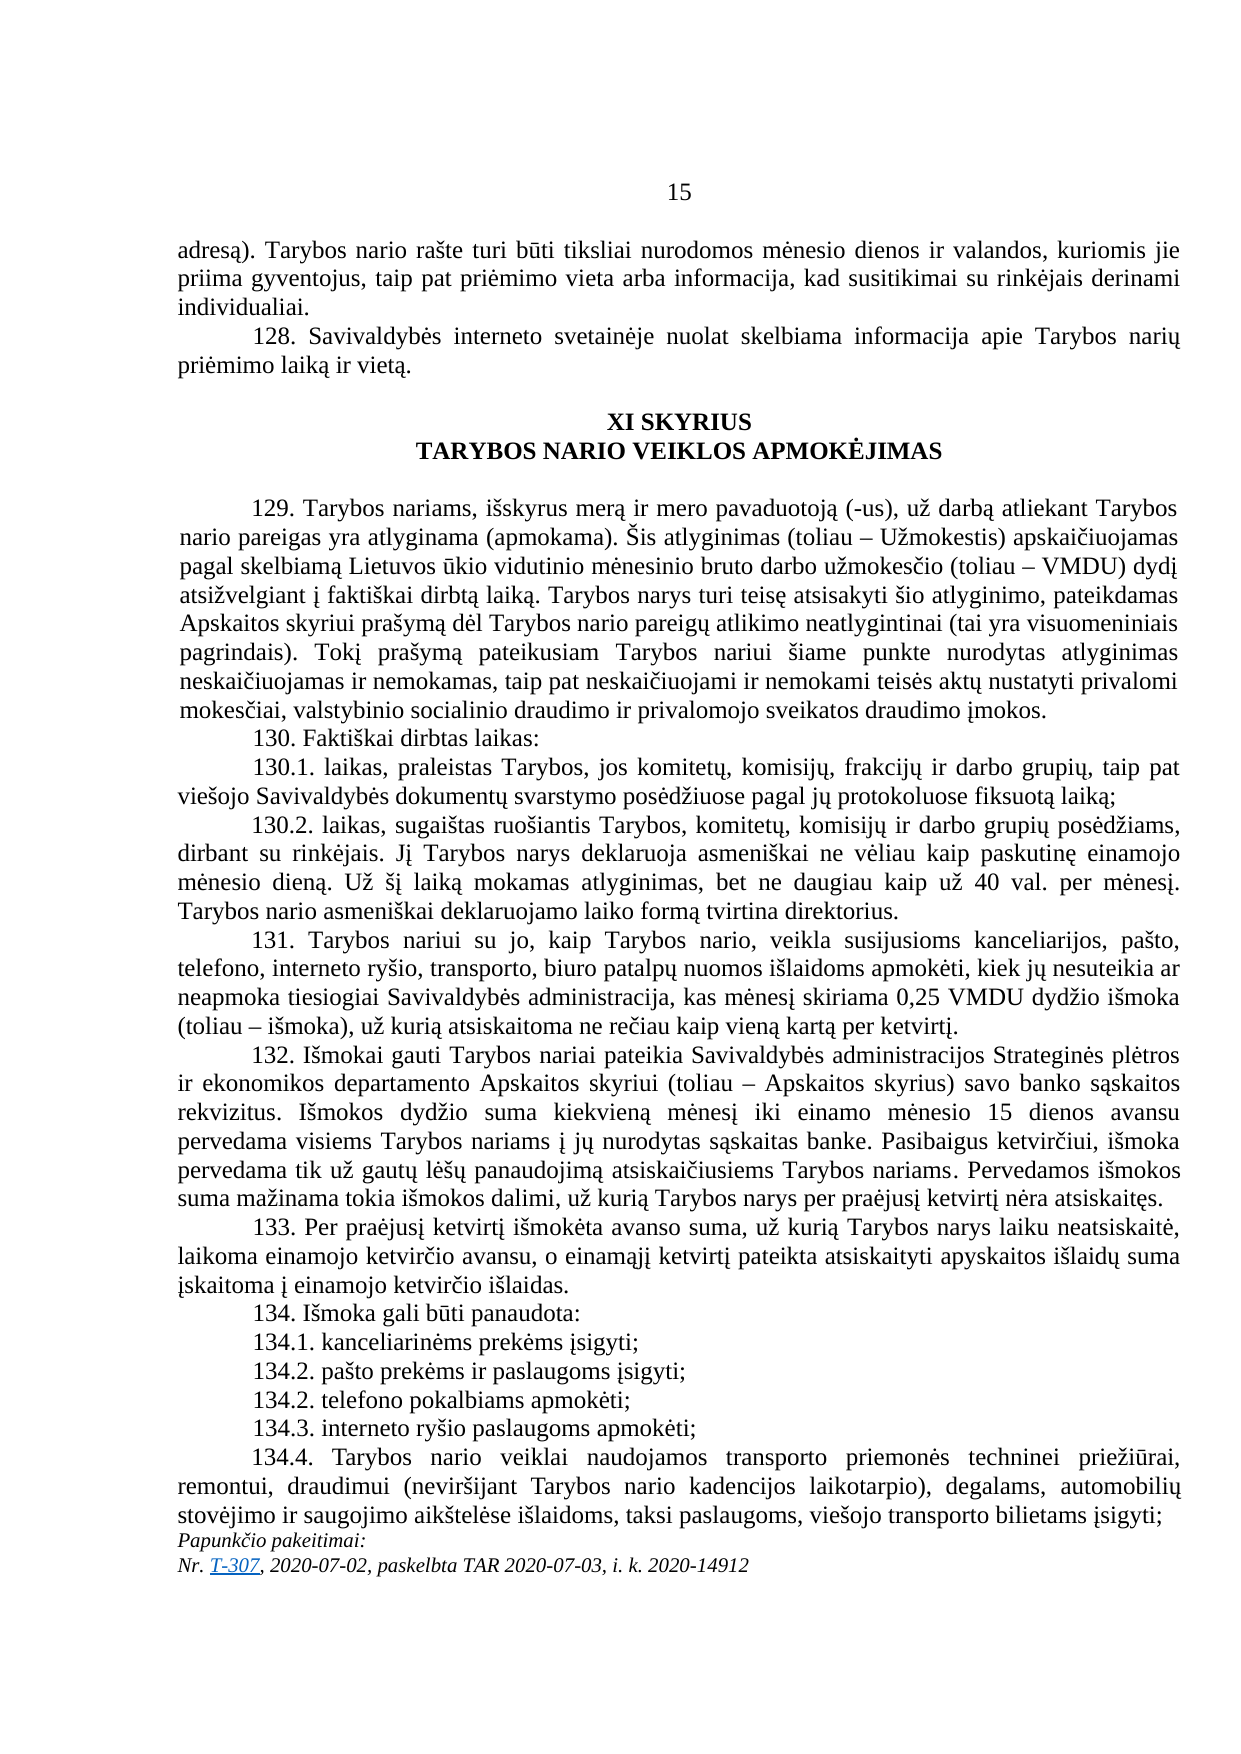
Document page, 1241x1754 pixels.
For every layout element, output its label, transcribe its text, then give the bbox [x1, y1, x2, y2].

text 134.1. kanceliarinėms prekėms įsigyti; [177, 1327, 1181, 1356]
text TARYBOS NARIO VEIKLOS APMOKĖJIMAS [177, 436, 1181, 465]
text 130.2. laikas, sugaištas ruošiantis Tarybos, komitetų, komisijų ir darbo grupių posėdžiams, dirbant su rinkėjais. Jį Tarybos narys deklaruoja asmeniškai ne vėliau kaip paskutinę einamojo mėnesio dieną. Už šį laiką mokamas atlyginimas, bet ne daugiau kaip už 40 val. per mėnesį. Tarybos nario asmeniškai deklaruojamo laiko formą tvirtina direktorius. [177, 810, 1181, 925]
text 133. Per praėjusį ketvirtį išmokėta avanso suma, už kurią Tarybos narys laiku neatsiskaitė, laikoma einamojo ketvirčio avansu, o einamąjį ketvirtį pateikta atsiskaityti apyskaitos išlaidų suma įskaitoma į einamojo ketvirčio išlaidas. [177, 1212, 1181, 1298]
text 128. Savivaldybės interneto svetainėje nuolat skelbiama informacija apie Tarybos narių priėmimo laiką ir vietą. [177, 321, 1181, 378]
text 130. Faktiškai dirbtas laikas: [177, 723, 1181, 752]
text Nr. T-307, 2020-07-02, paskelbta TAR 2020-07-03, i. k. 2020-14912 [177, 1552, 1181, 1577]
text 129. Tarybos nariams, išskyrus merą ir mero pavaduotoją (-us), už darbą atliekant Tarybos nario pareigas yra atlyginama (apmokama). Šis atlyginimas (toliau – Užmokestis) apskaičiuojamas pagal skelbiamą Lietuvos ūkio vidutinio mėnesinio bruto darbo užmokesčio (toliau – VMDU) dydį atsižvelgiant į faktiškai dirbtą laiką. Tarybos narys turi teisę atsisakyti šio atlyginimo, pateikdamas Apskaitos skyriui prašymą dėl Tarybos nario pareigų atlikimo neatlygintinai (tai yra visuomeniniais pagrindais). Tokį prašymą pateikusiam Tarybos nariui šiame punkte nurodytas atlyginimas neskaičiuojamas ir nemokamas, taip pat neskaičiuojami ir nemokami teisės aktų nustatyti privalomi mokesčiai, valstybinio socialinio draudimo ir privalomojo sveikatos draudimo įmokos. [179, 493, 1179, 723]
text 132. Išmokai gauti Tarybos nariai pateikia Savivaldybės administracijos Strateginės plėtros ir ekonomikos departamento Apskaitos skyriui (toliau – Apskaitos skyrius) savo banko sąskaitos rekvizitus. Išmokos dydžio suma kiekvieną mėnesį iki einamo mėnesio 15 dienos avansu pervedama visiems Tarybos nariams į jų nurodytas sąskaitas banke. Pasibaigus ketvirčiui, išmoka pervedama tik už gautų lėšų panaudojimą atsiskaičiusiems Tarybos nariams. Pervedamos išmokos suma mažinama tokia išmokos dalimi, už kurią Tarybos narys per praėjusį ketvirtį nėra atsiskaitęs. [177, 1040, 1181, 1212]
text 134. Išmoka gali būti panaudota: [177, 1298, 1181, 1327]
text adresą). Tarybos nario rašte turi būti tiksliai nurodomos mėnesio dienos ir valandos, kuriomis jie priima gyventojus, taip pat priėmimo vieta arba informacija, kad susitikimai su rinkėjais derinami individualiai. [177, 235, 1181, 321]
text 131. Tarybos nariui su jo, kaip Tarybos nario, veikla susijusioms kanceliarijos, pašto, telefono, interneto ryšio, transporto, biuro patalpų nuomos išlaidoms apmokėti, kiek jų nesuteikia ar neapmoka tiesiogiai Savivaldybės administracija, kas mėnesį skiriama 0,25 VMDU dydžio išmoka (toliau – išmoka), už kurią atsiskaitoma ne rečiau kaip vieną kartą per ketvirtį. [177, 925, 1181, 1040]
text 134.2. telefono pokalbiams apmokėti; [177, 1385, 1181, 1413]
text 134.4. Tarybos nario veiklai naudojamos transporto priemonės techninei priežiūrai, remontui, draudimui (neviršijant Tarybos nario kadencijos laikotarpio), degalams, automobilių stovėjimo ir saugojimo aikštelėse išlaidoms, taksi paslaugoms, viešojo transporto bilietams įsigyti; [177, 1442, 1181, 1528]
text 134.3. interneto ryšio paslaugoms apmokėti; [177, 1413, 1181, 1442]
text Papunkčio pakeitimai: [177, 1528, 1181, 1552]
text XI SKYRIUS [177, 407, 1181, 436]
text 134.2. pašto prekėms ir paslaugoms įsigyti; [177, 1356, 1181, 1385]
text 130.1. laikas, praleistas Tarybos, jos komitetų, komisijų, frakcijų ir darbo grupių, taip pat viešojo Savivaldybės dokumentų svarstymo posėdžiuose pagal jų protokoluose fiksuotą laiką; [177, 752, 1181, 810]
